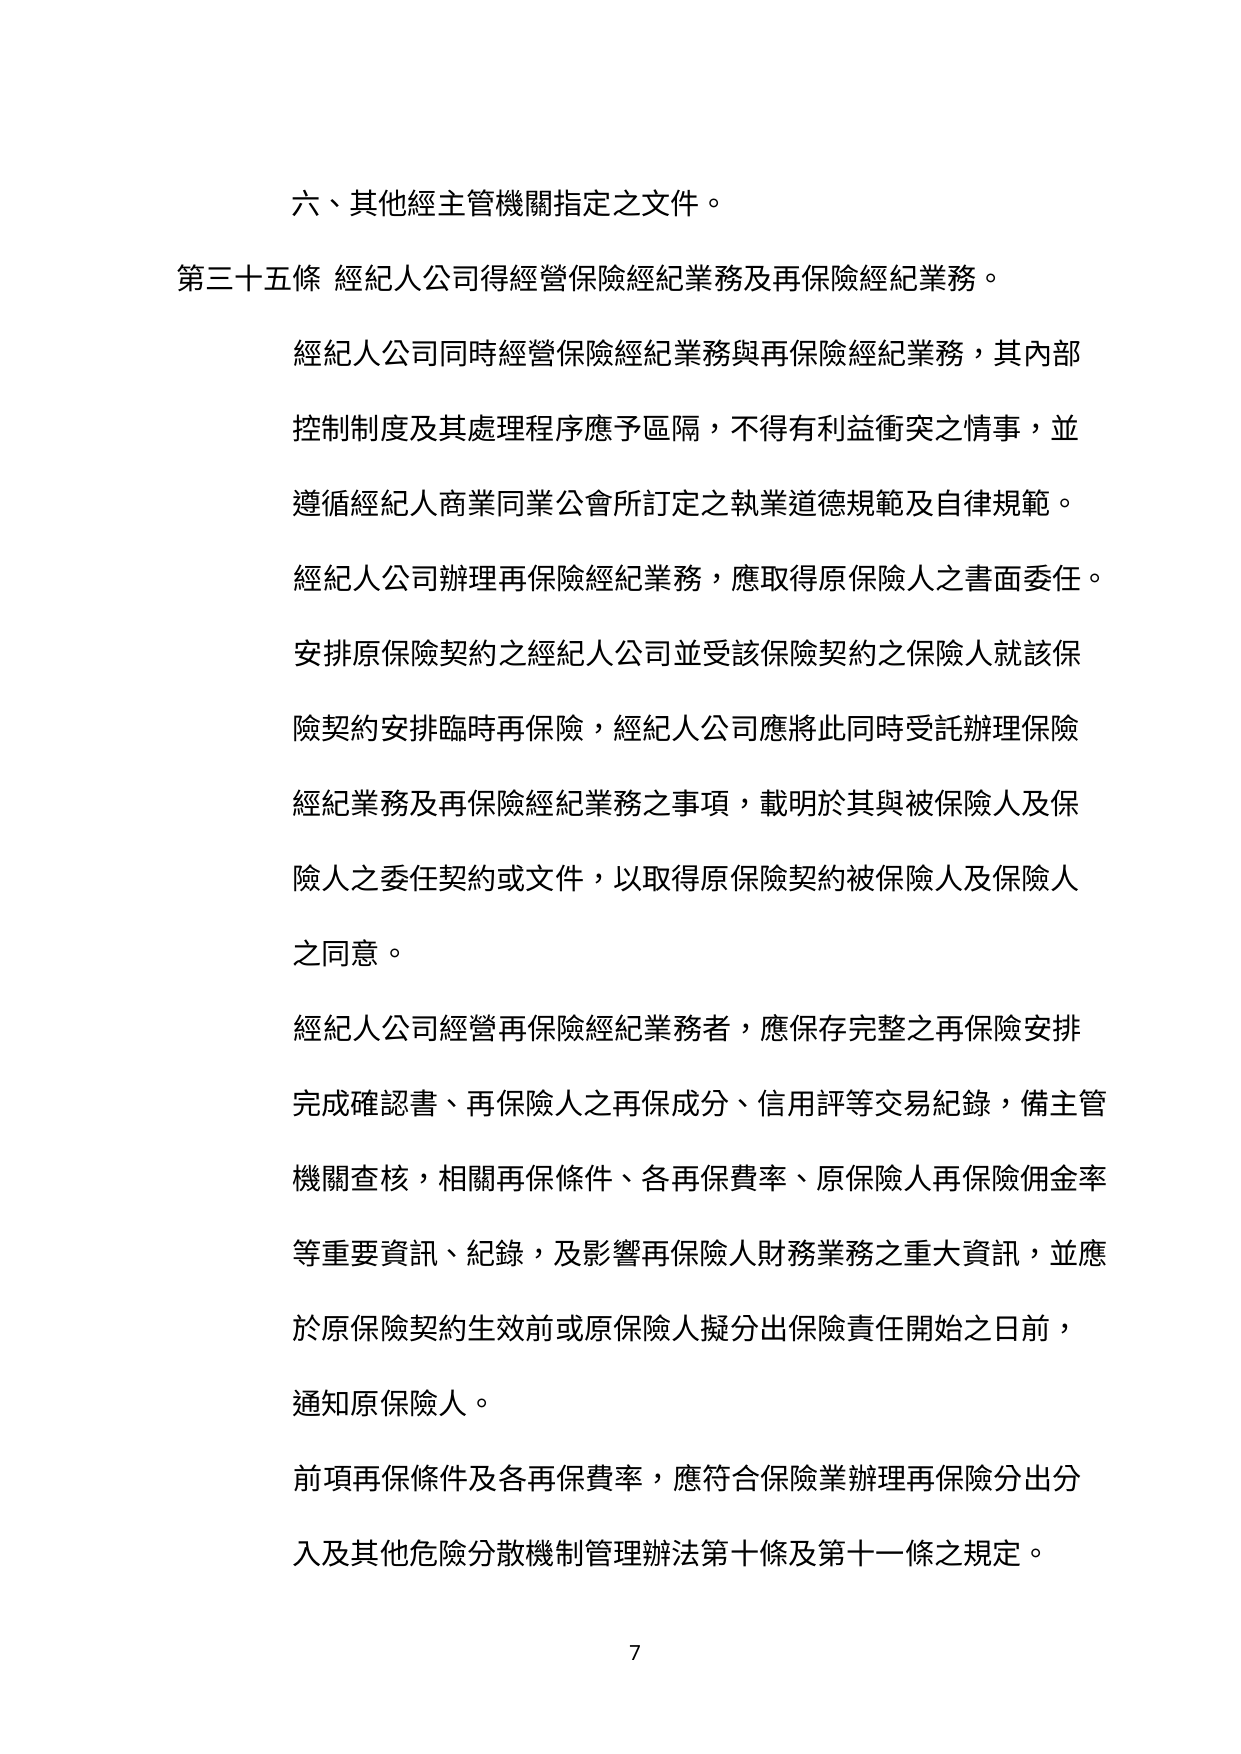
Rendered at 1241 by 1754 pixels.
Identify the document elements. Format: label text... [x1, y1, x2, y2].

text 經紀人公司辦理再保險經紀業務，應取得原保險人之書面委任。 [292, 539, 1107, 614]
text 第三十五條 經紀人公司得經營保險經紀業務及再保險經紀業務。 [176, 239, 1107, 314]
text 經紀人公司經營再保險經紀業務者，應保存完整之再保險安排完成確認書、再保險人之再保成分、信用評等交易紀錄，備主管機關查核，相關再保條件、各再保費率、原保險人再保險佣金率等重要資訊、紀錄，及影響再保險人財務業務之重大資訊，並應於原保險契約生效前或原保險人擬分出保險責任開始之日前，通知原保險人。 [292, 989, 1107, 1439]
text 安排原保險契約之經紀人公司並受該保險契約之保險人就該保險契約安排臨時再保險，經紀人公司應將此同時受託辦理保險經紀業務及再保險經紀業務之事項，載明於其與被保險人及保險人之委任契約或文件，以取得原保險契約被保險人及保險人之同意。 [292, 614, 1107, 989]
text 經紀人公司同時經營保險經紀業務與再保險經紀業務，其內部控制制度及其處理程序應予區隔，不得有利益衝突之情事，並遵循經紀人商業同業公會所訂定之執業道德規範及自律規範。 [292, 314, 1107, 539]
text 前項再保條件及各再保費率，應符合保險業辦理再保險分出分入及其他危險分散機制管理辦法第十條及第十一條之規定。 [292, 1439, 1107, 1589]
text 六、其他經主管機關指定之文件。 [291, 164, 1107, 239]
